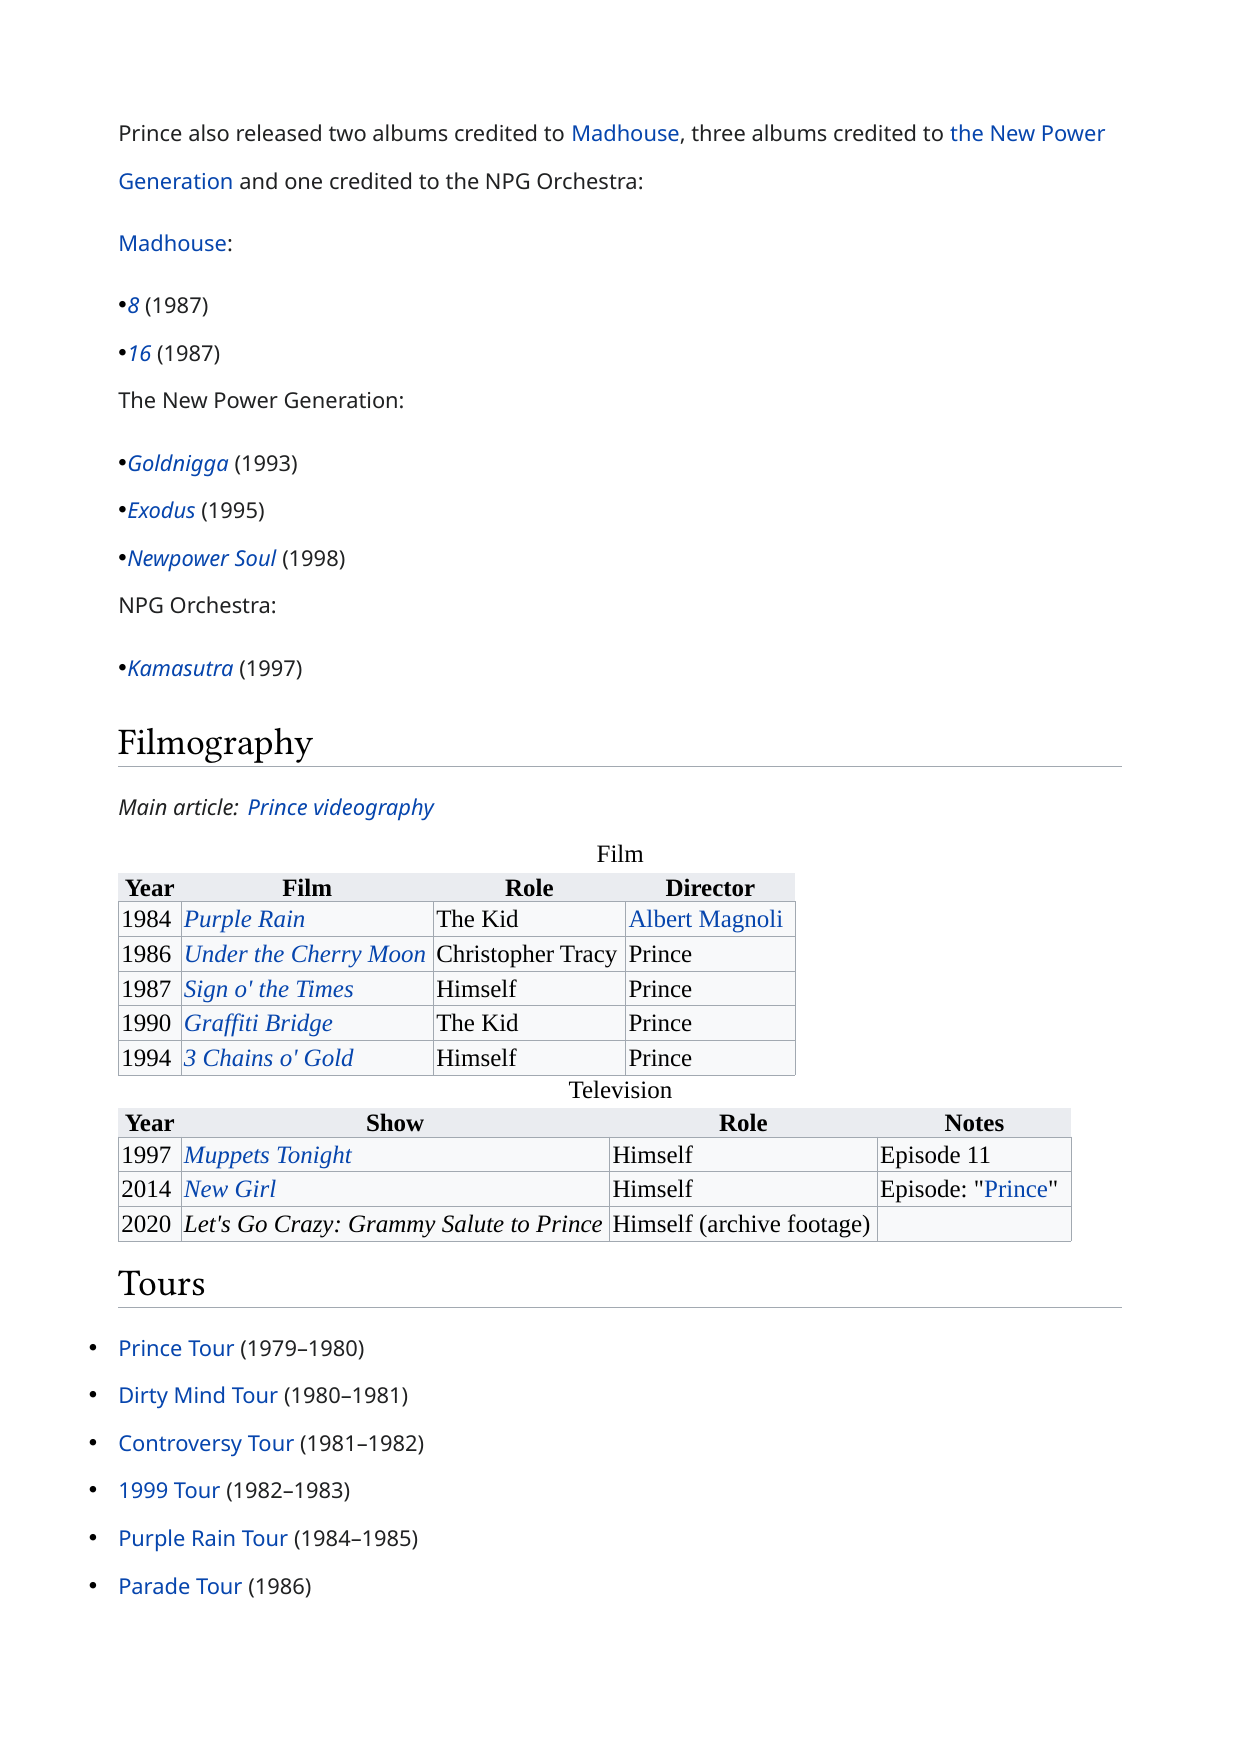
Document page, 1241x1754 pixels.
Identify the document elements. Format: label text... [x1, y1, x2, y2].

text The New Power Generation: [118, 385, 1122, 415]
table_cell 2014 [119, 1172, 181, 1206]
table_cell Sign o' the Times [182, 972, 433, 1005]
table_cell Christopher Tracy [434, 937, 625, 971]
list Kamasutra (1997) [118, 652, 1122, 682]
table_cell 1986 [119, 937, 181, 971]
table_header Role [609, 1108, 877, 1137]
table_cell Episode 11 [878, 1138, 1071, 1171]
table_cell Prince [626, 972, 795, 1005]
table_header Year [118, 1108, 181, 1137]
list 1999 Tour (1982–1983) [118, 1476, 1122, 1505]
table_cell Himself [610, 1138, 877, 1171]
text NPG Orchestra: [118, 590, 1122, 620]
table_cell Let's Go Crazy: Grammy Salute to Prince [182, 1207, 609, 1241]
table_cell Episode: "Prince" [878, 1172, 1071, 1206]
table_cell Himself [434, 972, 625, 1005]
table_cell 1990 [119, 1006, 181, 1040]
table_cell Under the Cherry Moon [182, 937, 433, 971]
table_cell Albert Magnoli [626, 902, 795, 936]
table_cell 2020 [119, 1207, 181, 1241]
subtitle Tours [118, 1262, 1122, 1307]
table_cell The Kid [434, 902, 625, 936]
table_cell 1994 [119, 1041, 181, 1075]
text Prince also released two albums credited to Madhouse, three albums credited to the New Power Generation and one credited to the NPG Orchestra: [118, 118, 1122, 196]
table_cell Muppets Tonight [182, 1138, 609, 1171]
list Goldnigga (1993) [118, 447, 1122, 477]
table_cell Prince [626, 1006, 795, 1040]
table_cell 1984 [119, 902, 181, 936]
list Newpower Soul (1998) [118, 543, 1122, 572]
text Film [118, 839, 1122, 868]
table_cell Graffiti Bridge [182, 1006, 433, 1040]
table_header Show [181, 1108, 609, 1137]
list 16 (1987) [118, 338, 1122, 367]
text Madhouse: [118, 228, 1122, 258]
table_header Year [118, 873, 181, 901]
list Dirty Mind Tour (1980–1981) [118, 1380, 1122, 1410]
text Main article: Prince videography [118, 792, 1122, 822]
table_cell Prince [626, 1041, 795, 1075]
table_header Role [433, 873, 625, 901]
table_header Notes [877, 1108, 1071, 1137]
subtitle Filmography [118, 721, 1122, 766]
table_cell Himself [434, 1041, 625, 1075]
table_header Film [181, 873, 433, 901]
list Controversy Tour (1981–1982) [118, 1428, 1122, 1458]
table_header Director [625, 873, 795, 901]
table_cell Purple Rain [182, 902, 433, 936]
table_cell Himself [610, 1172, 877, 1206]
text Television [118, 1075, 1122, 1104]
table_cell New Girl [182, 1172, 609, 1206]
list Parade Tour (1986) [118, 1571, 1122, 1601]
table_cell Prince [626, 937, 795, 971]
table_cell [878, 1207, 1071, 1241]
list 8 (1987) [118, 290, 1122, 320]
list Purple Rain Tour (1984–1985) [118, 1523, 1122, 1553]
list Exodus (1995) [118, 495, 1122, 525]
list Prince Tour (1979–1980) [118, 1333, 1122, 1362]
table_cell 1997 [119, 1138, 181, 1171]
table_cell 1987 [119, 972, 181, 1005]
table_cell The Kid [434, 1006, 625, 1040]
table_cell Himself (archive footage) [610, 1207, 877, 1241]
table_cell 3 Chains o' Gold [182, 1041, 433, 1075]
